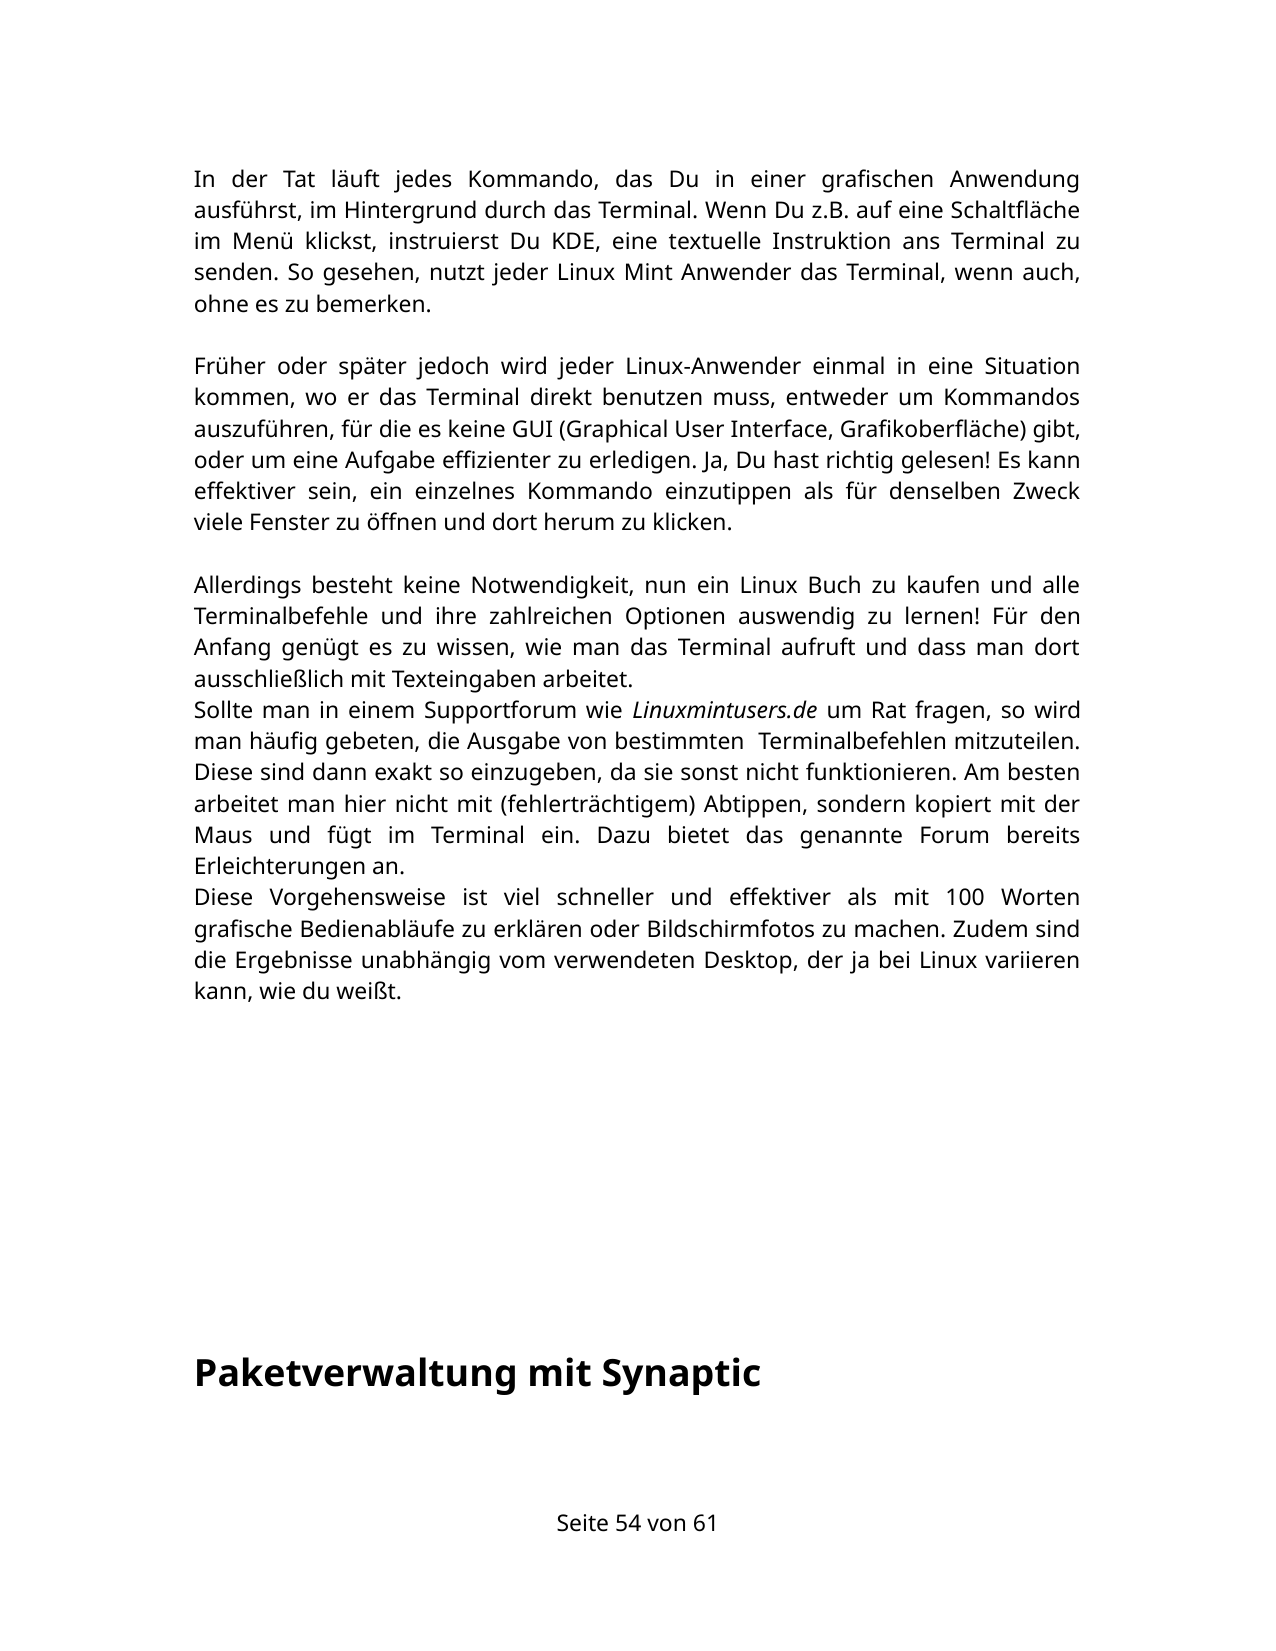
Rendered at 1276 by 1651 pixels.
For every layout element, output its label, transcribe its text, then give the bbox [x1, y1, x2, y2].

subtitle Paketverwaltung mit Synaptic [187, 1341, 1088, 1398]
text Früher oder später jedoch wird jeder Linux-Anwender einmal in eine Situation kommen, wo er das Terminal direkt benutzen muss, entweder um Kommandos auszuführen, für die es keine GUI (Graphical User Interface, Grafikoberfläche) gibt, oder um eine Aufgabe effizienter zu erledigen. Ja, Du hast richtig gelesen! Es kann effektiver sein, ein einzelnes Kommando einzutippen als für denselben Zweck viele Fenster zu öffnen und dort herum zu klicken. [187, 350, 1088, 537]
text In der Tat läuft jedes Kommando, das Du in einer grafischen Anwendung ausführst, im Hintergrund durch das Terminal. Wenn Du z.B. auf eine Schaltfläche im Menü klickst, instruierst Du KDE, eine textuelle Instruktion ans Terminal zu senden. So gesehen, nutzt jeder Linux Mint Anwender das Terminal, wenn auch, ohne es zu bemerken. [187, 156, 1088, 319]
text Diese Vorgehensweise ist viel schneller und effektiver als mit 100 Worten grafische Bedienabläufe zu erklären oder Bildschirmfotos zu machen. Zudem sind die Ergebnisse unabhängig vom verwendeten Desktop, der ja bei Linux variieren kann, wie du weißt. [187, 881, 1088, 1006]
text Sollte man in einem Supportforum wie Linuxmintusers.de um Rat fragen, so wird man häufig gebeten, die Ausgabe von bestimmten Terminalbefehlen mitzuteilen. Diese sind dann exakt so einzugeben, da sie sonst nicht funktionieren. Am besten arbeitet man hier nicht mit (fehlerträchtigem) Abtippen, sondern kopiert mit der Maus und fügt im Terminal ein. Dazu bietet das genannte Forum bereits Erleichterungen an. [187, 694, 1088, 881]
text Allerdings besteht keine Notwendigkeit, nun ein Linux Buch zu kaufen und alle Terminalbefehle und ihre zahlreichen Optionen auswendig zu lernen! Für den Anfang genügt es zu wissen, wie man das Terminal aufruft und dass man dort ausschließlich mit Texteingaben arbeitet. [187, 569, 1088, 694]
